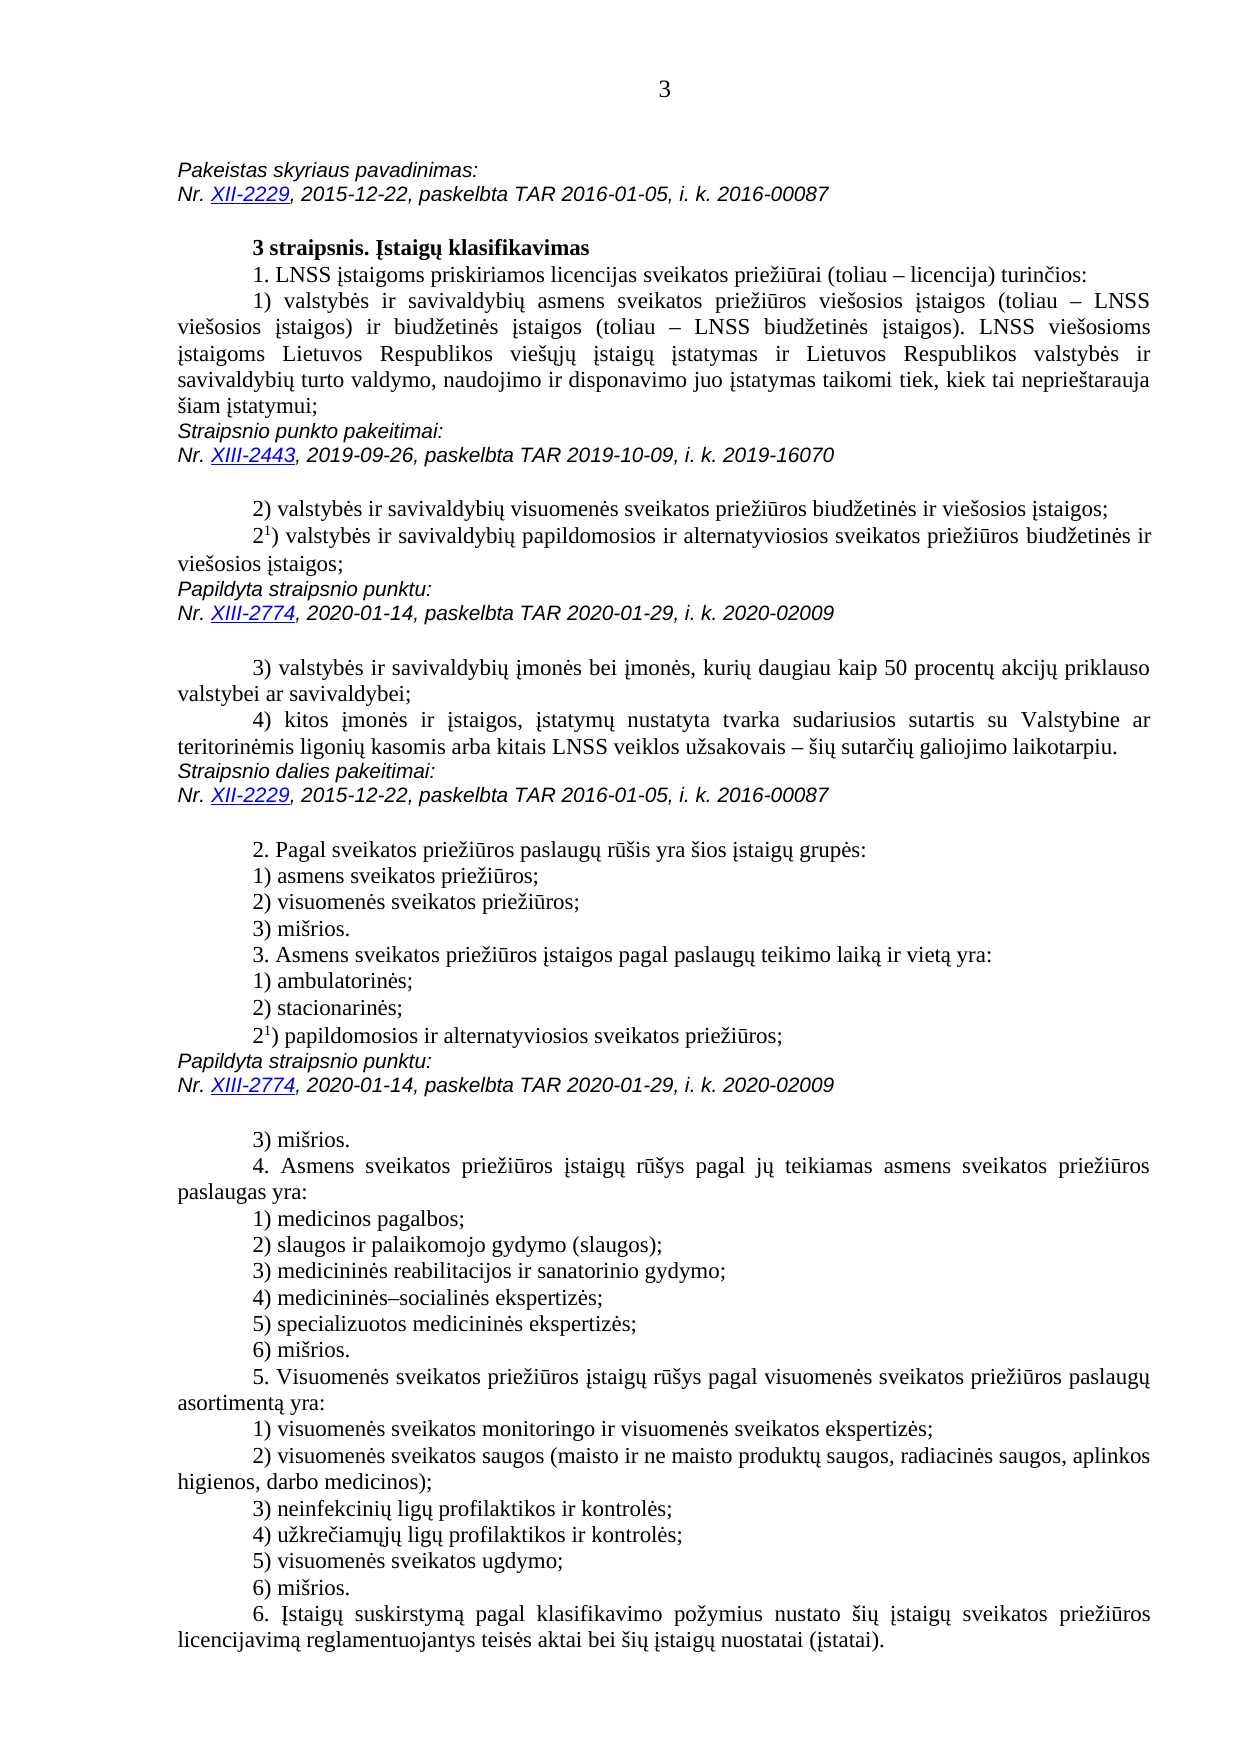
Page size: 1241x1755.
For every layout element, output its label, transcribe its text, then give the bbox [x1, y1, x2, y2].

text 2) valstybės ir savivaldybių visuomenės sveikatos priežiūros biudžetinės ir viešosios įstaigos; [177, 496, 1152, 522]
text Papildyta straipsnio punktu: [177, 1049, 1152, 1073]
text Straipsnio dalies pakeitimai: [177, 759, 1152, 783]
text 1) ambulatorinės; [177, 967, 1152, 994]
text 2. Pagal sveikatos priežiūros paslaugų rūšis yra šios įstaigų grupės: [177, 836, 1152, 862]
text 5) visuomenės sveikatos ugdymo; [177, 1547, 1152, 1574]
text 3) mišrios. [177, 1126, 1152, 1152]
text 4. Asmens sveikatos priežiūros įstaigų rūšys pagal jų teikiamas asmens sveikatos priežiūros paslaugas yra: [177, 1152, 1152, 1205]
text 3. Asmens sveikatos priežiūros įstaigos pagal paslaugų teikimo laiką ir vietą yra: [177, 941, 1152, 967]
text 21) valstybės ir savivaldybių papildomosios ir alternatyviosios sveikatos priežiūros biudžetinės ir viešosios įstaigos; [177, 522, 1152, 577]
text 6. Įstaigų suskirstymą pagal klasifikavimo požymius nustato šių įstaigų sveikatos priežiūros licencijavimą reglamentuojantys teisės aktai bei šių įstaigų nuostatai (įstatai). [177, 1600, 1152, 1653]
text 4) užkrečiamųjų ligų profilaktikos ir kontrolės; [177, 1521, 1152, 1547]
text 1) valstybės ir savivaldybių asmens sveikatos priežiūros viešosios įstaigos (toliau – LNSS viešosios įstaigos) ir biudžetinės įstaigos (toliau – LNSS biudžetinės įstaigos). LNSS viešosioms įstaigoms Lietuvos Respublikos viešųjų įstaigų įstatymas ir Lietuvos Respublikos valstybės ir savivaldybių turto valdymo, naudojimo ir disponavimo juo įstatymas taikomi tiek, kiek tai neprieštarauja šiam įstatymui; [177, 287, 1152, 419]
text 3) neinfekcinių ligų profilaktikos ir kontrolės; [177, 1494, 1152, 1521]
text 1) medicinos pagalbos; [177, 1205, 1152, 1231]
text 5. Visuomenės sveikatos priežiūros įstaigų rūšys pagal visuomenės sveikatos priežiūros paslaugų asortimentą yra: [177, 1363, 1152, 1416]
text Nr. XII-2229, 2015-12-22, paskelbta TAR 2016-01-05, i. k. 2016-00087 [177, 783, 1152, 807]
text Nr. XII-2229, 2015-12-22, paskelbta TAR 2016-01-05, i. k. 2016-00087 [177, 182, 1152, 206]
text Nr. XIII-2774, 2020-01-14, paskelbta TAR 2020-01-29, i. k. 2020-02009 [177, 601, 1152, 625]
text 2) slaugos ir palaikomojo gydymo (slaugos); [177, 1231, 1152, 1257]
text Papildyta straipsnio punktu: [177, 577, 1152, 601]
text 3) medicininės reabilitacijos ir sanatorinio gydymo; [177, 1257, 1152, 1284]
text 1. LNSS įstaigoms priskiriamos licencijas sveikatos priežiūrai (toliau – licencija) turinčios: [177, 261, 1152, 287]
text Nr. XIII-2774, 2020-01-14, paskelbta TAR 2020-01-29, i. k. 2020-02009 [177, 1073, 1152, 1097]
text 1) visuomenės sveikatos monitoringo ir visuomenės sveikatos ekspertizės; [177, 1416, 1152, 1442]
text Straipsnio punkto pakeitimai: [177, 419, 1152, 443]
text 6) mišrios. [177, 1574, 1152, 1600]
text 5) specializuotos medicininės ekspertizės; [177, 1310, 1152, 1336]
text 6) mišrios. [177, 1336, 1152, 1363]
text 3) mišrios. [177, 915, 1152, 941]
text 4) medicininės–socialinės ekspertizės; [177, 1284, 1152, 1310]
text 3 straipsnis. Įstaigų klasifikavimas [177, 234, 1152, 261]
text 2) stacionarinės; [177, 994, 1152, 1020]
text Pakeistas skyriaus pavadinimas: [177, 158, 1152, 182]
text 2) visuomenės sveikatos saugos (maisto ir ne maisto produktų saugos, radiacinės saugos, aplinkos higienos, darbo medicinos); [177, 1442, 1152, 1494]
text Nr. XIII-2443, 2019-09-26, paskelbta TAR 2019-10-09, i. k. 2019-16070 [177, 443, 1152, 467]
text 4) kitos įmonės ir įstaigos, įstatymų nustatyta tvarka sudariusios sutartis su Valstybine ar teritorinėmis ligonių kasomis arba kitais LNSS veiklos užsakovais – šių sutarčių galiojimo laikotarpiu. [177, 706, 1152, 759]
text 2) visuomenės sveikatos priežiūros; [177, 888, 1152, 915]
text 3) valstybės ir savivaldybių įmonės bei įmonės, kurių daugiau kaip 50 procentų akcijų priklauso valstybei ar savivaldybei; [177, 654, 1152, 706]
text 21) papildomosios ir alternatyviosios sveikatos priežiūros; [177, 1020, 1152, 1049]
text 1) asmens sveikatos priežiūros; [177, 862, 1152, 888]
